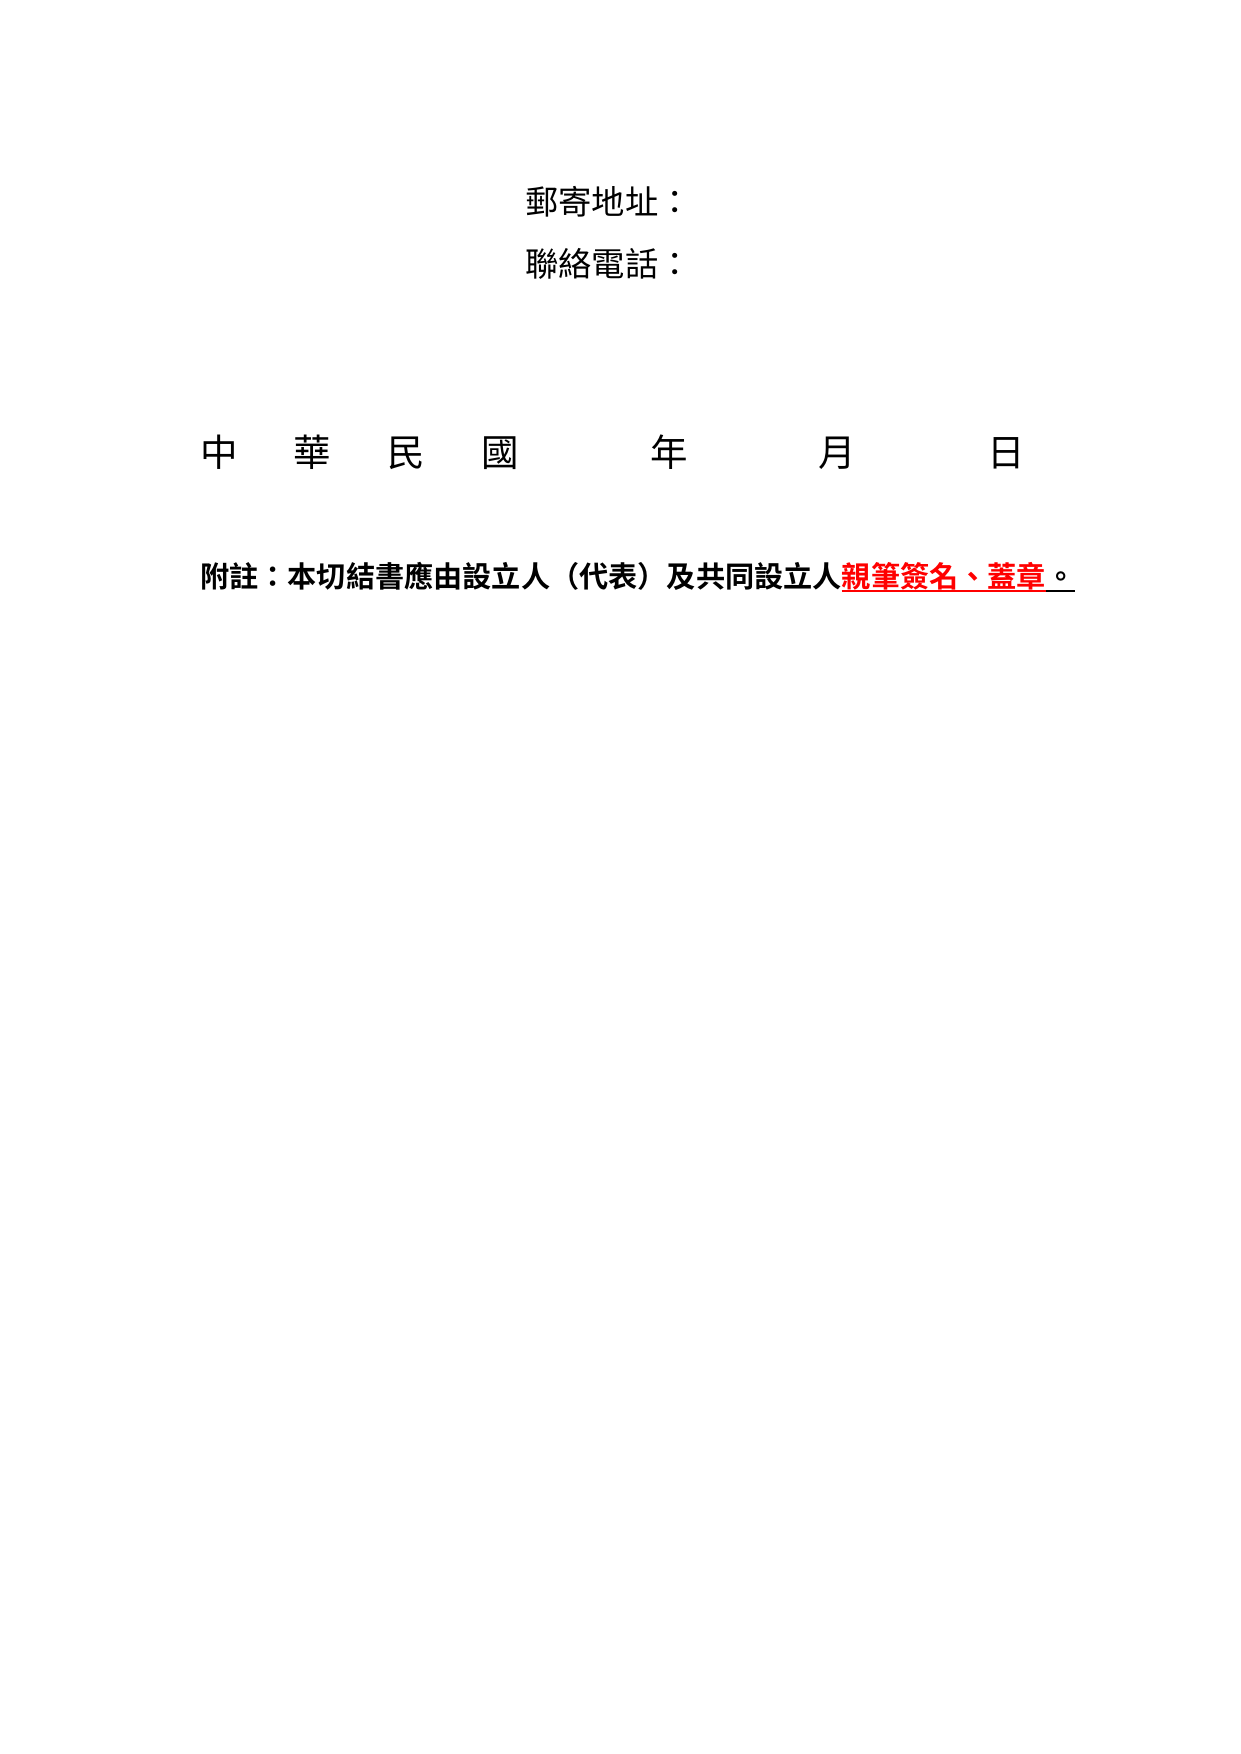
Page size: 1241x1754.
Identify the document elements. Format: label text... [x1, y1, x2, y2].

text 中 華 民 國 年 月 日 [200, 408, 1125, 471]
text 附註：本切結書應由設立人（代表）及共同設立人親筆簽名、蓋章。 [200, 533, 1125, 596]
text 聯絡電話： [187, 221, 1125, 283]
text 郵寄地址： [350, 158, 1125, 221]
